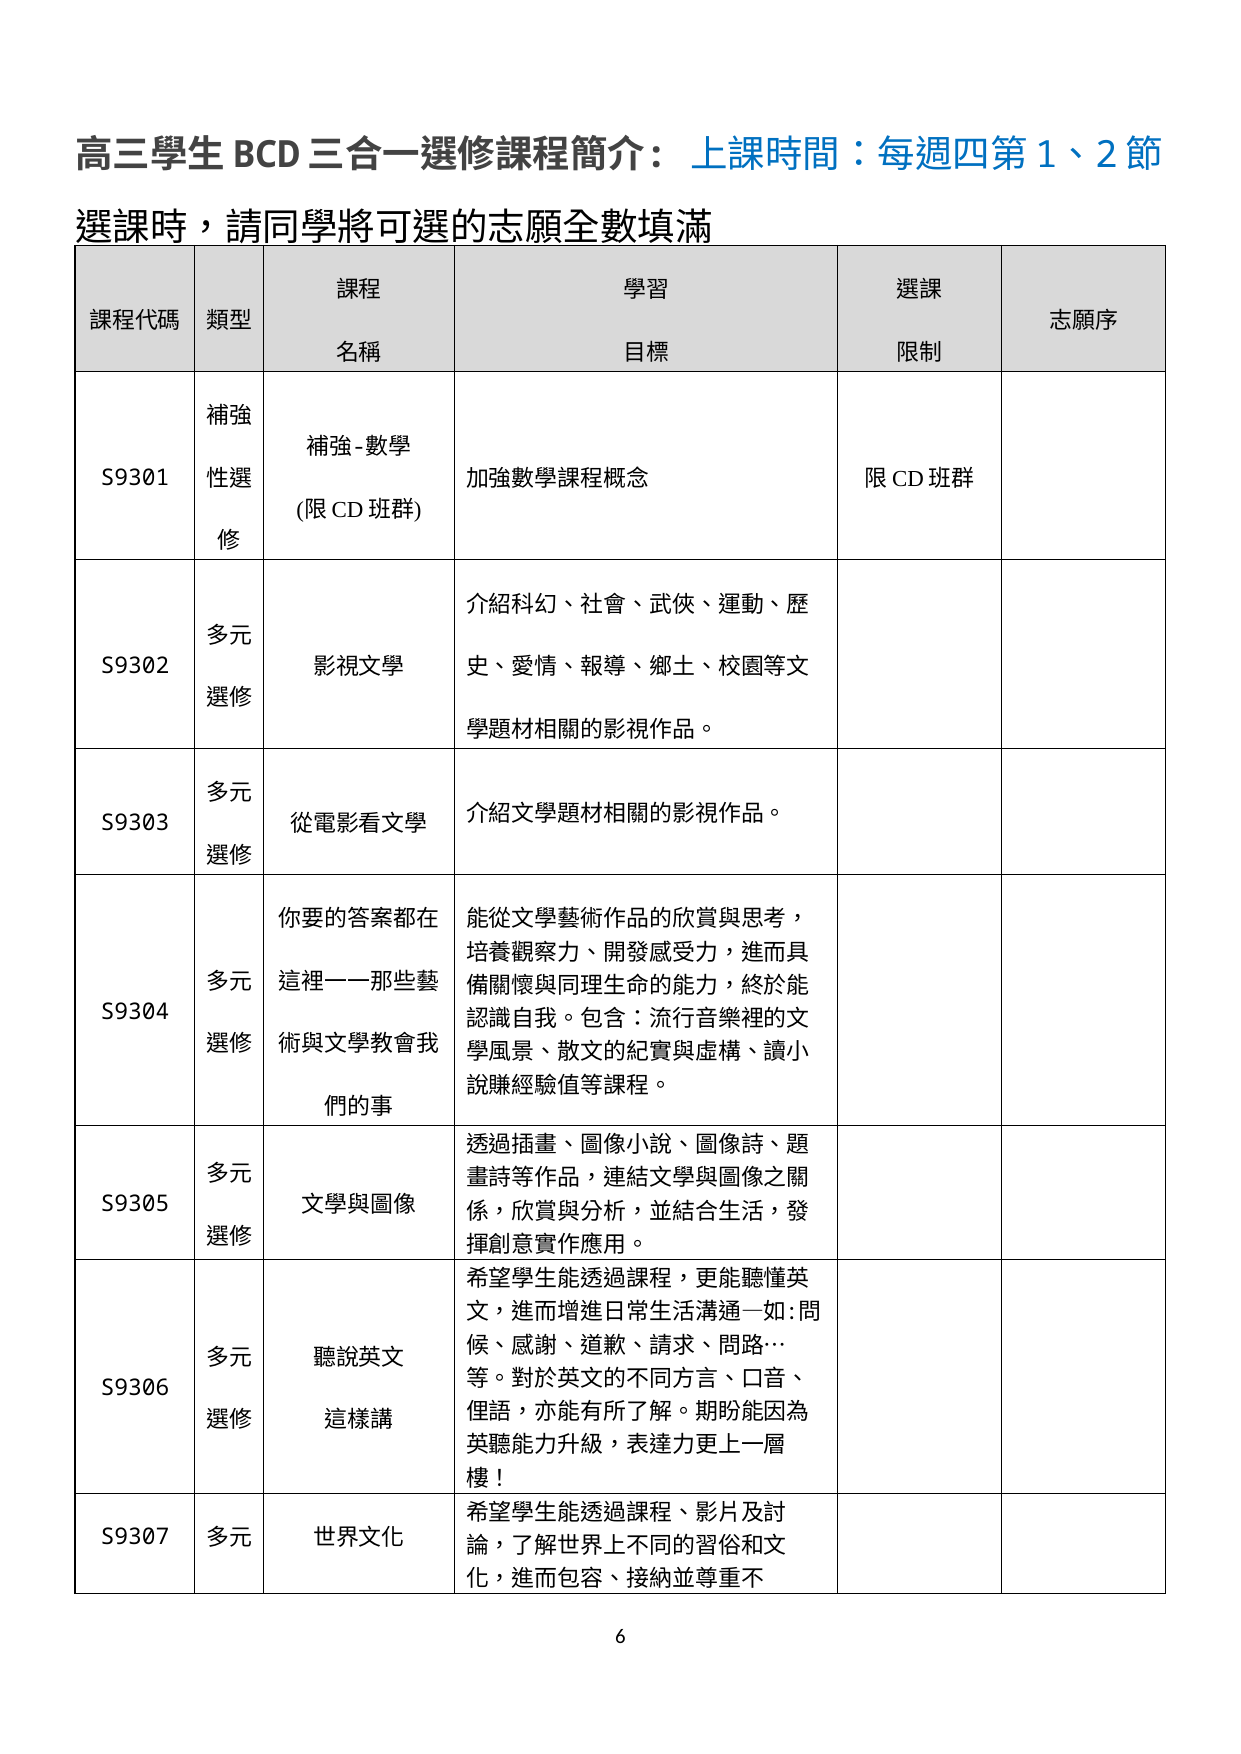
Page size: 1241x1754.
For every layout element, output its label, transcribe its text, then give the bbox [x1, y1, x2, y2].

table_cell 透過插畫、圖像小說、圖像詩、題畫詩等作品，連結文學與圖像之關係，欣賞與分析，並結合生活，發揮創意實作應用。 [455, 1126, 837, 1259]
table_cell 限CD班群 [838, 372, 1001, 559]
table_cell 多元 選修 [195, 749, 263, 874]
table_cell 希望學生能透過課程、影片及討論，了解世界上不同的習俗和文化，進而包容、接納並尊重不 [455, 1494, 837, 1593]
table_header 學習 目標 [455, 246, 837, 371]
table_cell 文學與圖像 [264, 1126, 454, 1259]
table_cell [838, 749, 1001, 874]
table_cell 補強性選修 [195, 372, 263, 559]
table_cell [1002, 1126, 1165, 1259]
table_cell S9302 [76, 560, 194, 748]
table_cell [1002, 749, 1165, 874]
table_cell [838, 1494, 1001, 1593]
table_cell [1002, 1494, 1165, 1593]
table_cell 介紹科幻、社會、武俠、運動、歷史、愛情、報導、鄉土、校園等文學題材相關的影視作品。 [455, 560, 837, 748]
table_cell [1002, 372, 1165, 559]
table_cell S9304 [76, 875, 194, 1125]
table_cell 加強數學課程概念 [455, 372, 837, 559]
table_cell 希望學生能透過課程，更能聽懂英文，進而增進日常生活溝通—如:問候、感謝、道歉、請求、問路…等。對於英文的不同方言、口音、俚語，亦能有所了解。期盼能因為英聽能力升級，表達力更上一層樓！ [455, 1260, 837, 1493]
table_cell [1002, 875, 1165, 1125]
table_cell S9301 [76, 372, 194, 559]
table_cell 介紹文學題材相關的影視作品。 [455, 749, 837, 874]
table_cell S9305 [76, 1126, 194, 1259]
table_cell 補強-數學 (限CD班群) [264, 372, 454, 559]
table_cell 你要的答案都在這裡一一那些藝術與文學教會我們的事 [264, 875, 454, 1125]
table_cell [1002, 1260, 1165, 1493]
table_header 志願序 [1002, 246, 1165, 371]
table_cell [1002, 560, 1165, 748]
table_cell 從電影看文學 [264, 749, 454, 874]
table_header 選課 限制 [838, 246, 1001, 371]
table_cell S9307 [76, 1494, 194, 1593]
table_cell [838, 560, 1001, 748]
table_cell 多元 選修 [195, 875, 263, 1125]
table_cell 能從文學藝術作品的欣賞與思考，培養觀察力、開發感受力，進而具備關懷與同理生命的能力，終於能認識自我。包含：流行音樂裡的文學風景、散文的紀實與虛構、讀小說賺經驗值等課程。 [455, 875, 837, 1125]
table_cell [838, 875, 1001, 1125]
table_cell 聽說英文 這樣講 [264, 1260, 454, 1493]
table_cell S9306 [76, 1260, 194, 1493]
table_cell 多元 [195, 1494, 263, 1593]
table_header 課程 名稱 [264, 246, 454, 371]
table_cell 影視文學 [264, 560, 454, 748]
table_header 類型 [195, 246, 263, 371]
table_cell 多元 選修 [195, 560, 263, 748]
table_cell 世界文化 [264, 1494, 454, 1593]
text 高三學生BCD三合一選修課程簡介: 上課時間：每週四第1、2節 [75, 109, 1165, 172]
text 選課時，請同學將可選的志願全數填滿 [75, 182, 1165, 245]
table_cell 多元 選修 [195, 1260, 263, 1493]
table_cell [838, 1260, 1001, 1493]
table_cell 多元 選修 [195, 1126, 263, 1259]
table_cell [838, 1126, 1001, 1259]
table_cell S9303 [76, 749, 194, 874]
table_header 課程代碼 [76, 246, 194, 371]
